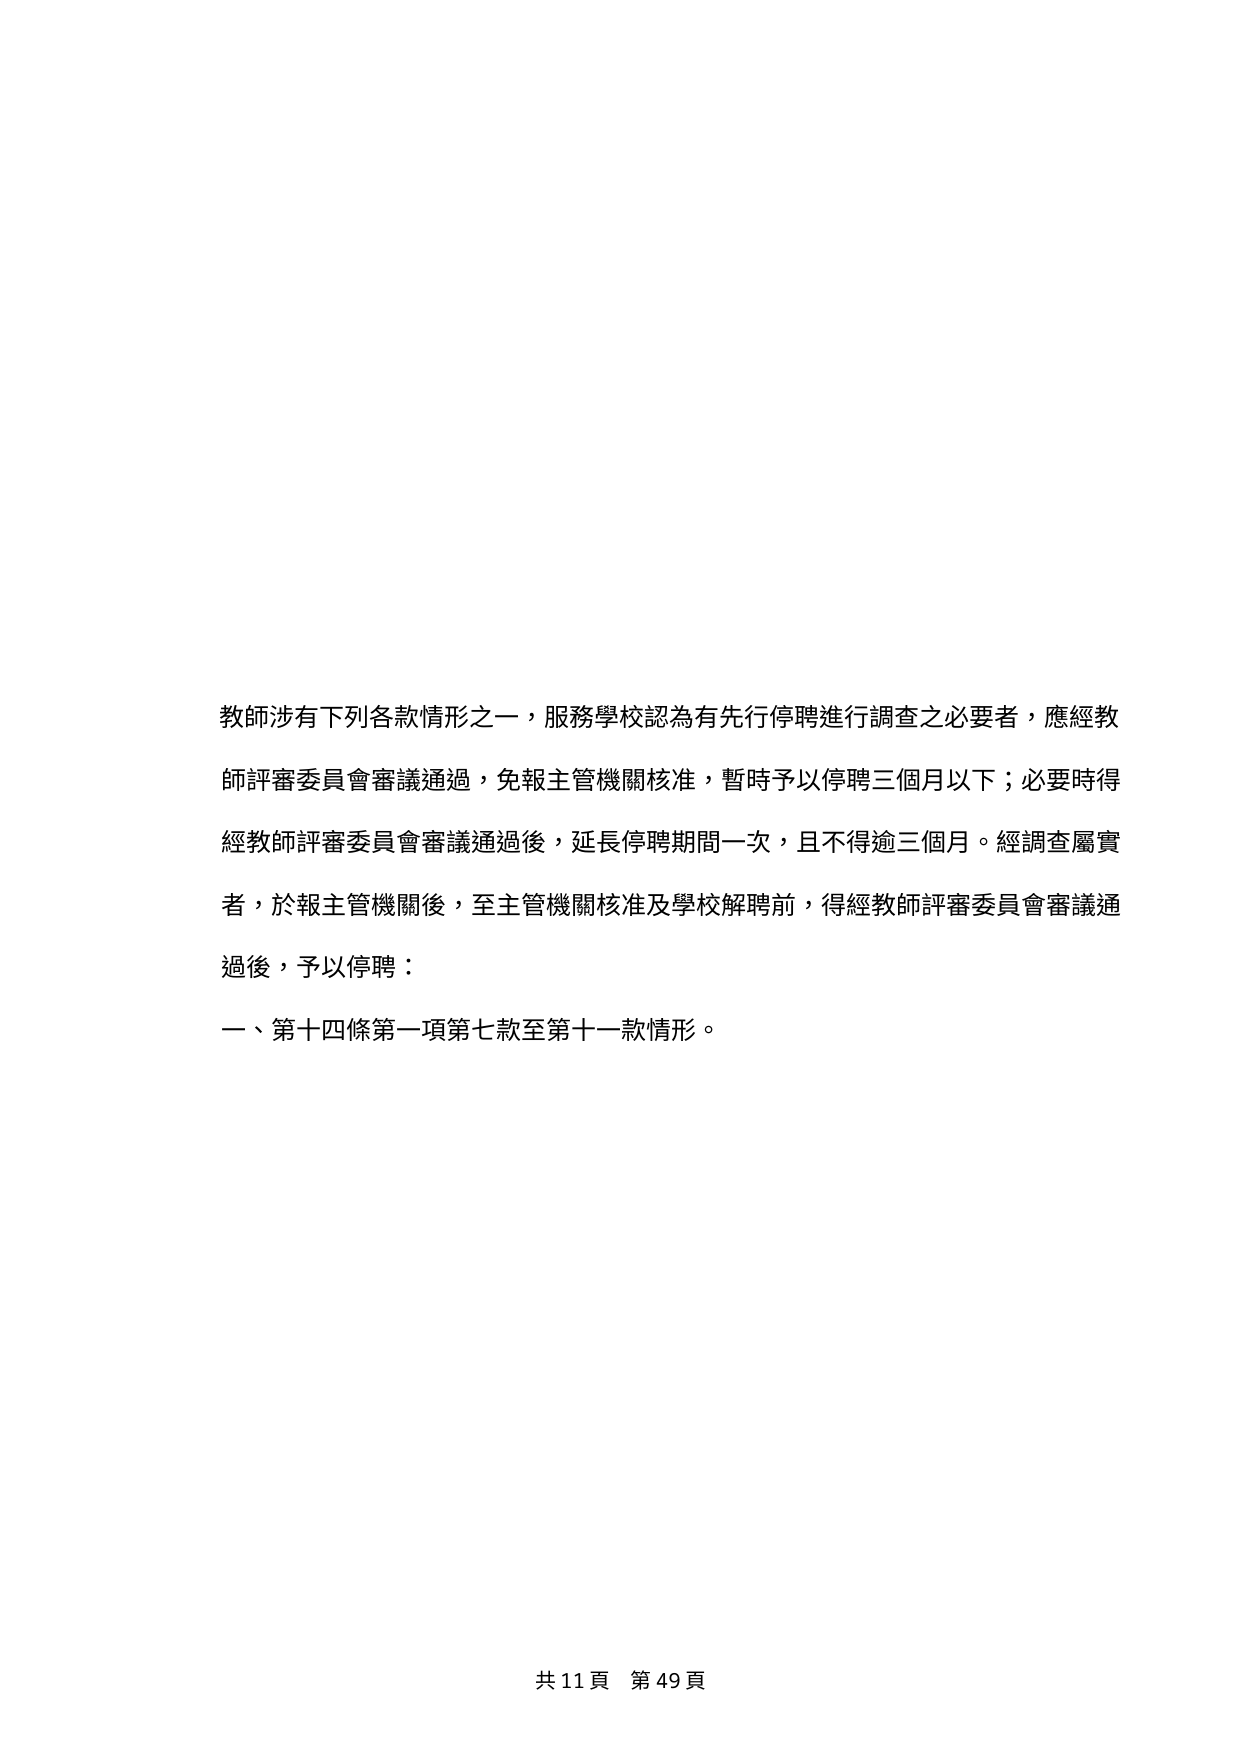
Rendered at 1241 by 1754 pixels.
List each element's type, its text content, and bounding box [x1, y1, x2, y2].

text 一、第十四條第一項第七款至第十一款情形。 [118, 987, 1122, 1049]
text 教師涉有下列各款情形之一，服務學校認為有先行停聘進行調查之必要者，應經教師評審委員會審議通過，免報主管機關核准，暫時予以停聘三個月以下；必要時得經教師評審委員會審議通過後，延長停聘期間一次，且不得逾三個月。經調查屬實者，於報主管機關後，至主管機關核准及學校解聘前，得經教師評審委員會審議通過後，予以停聘： [219, 674, 1122, 987]
